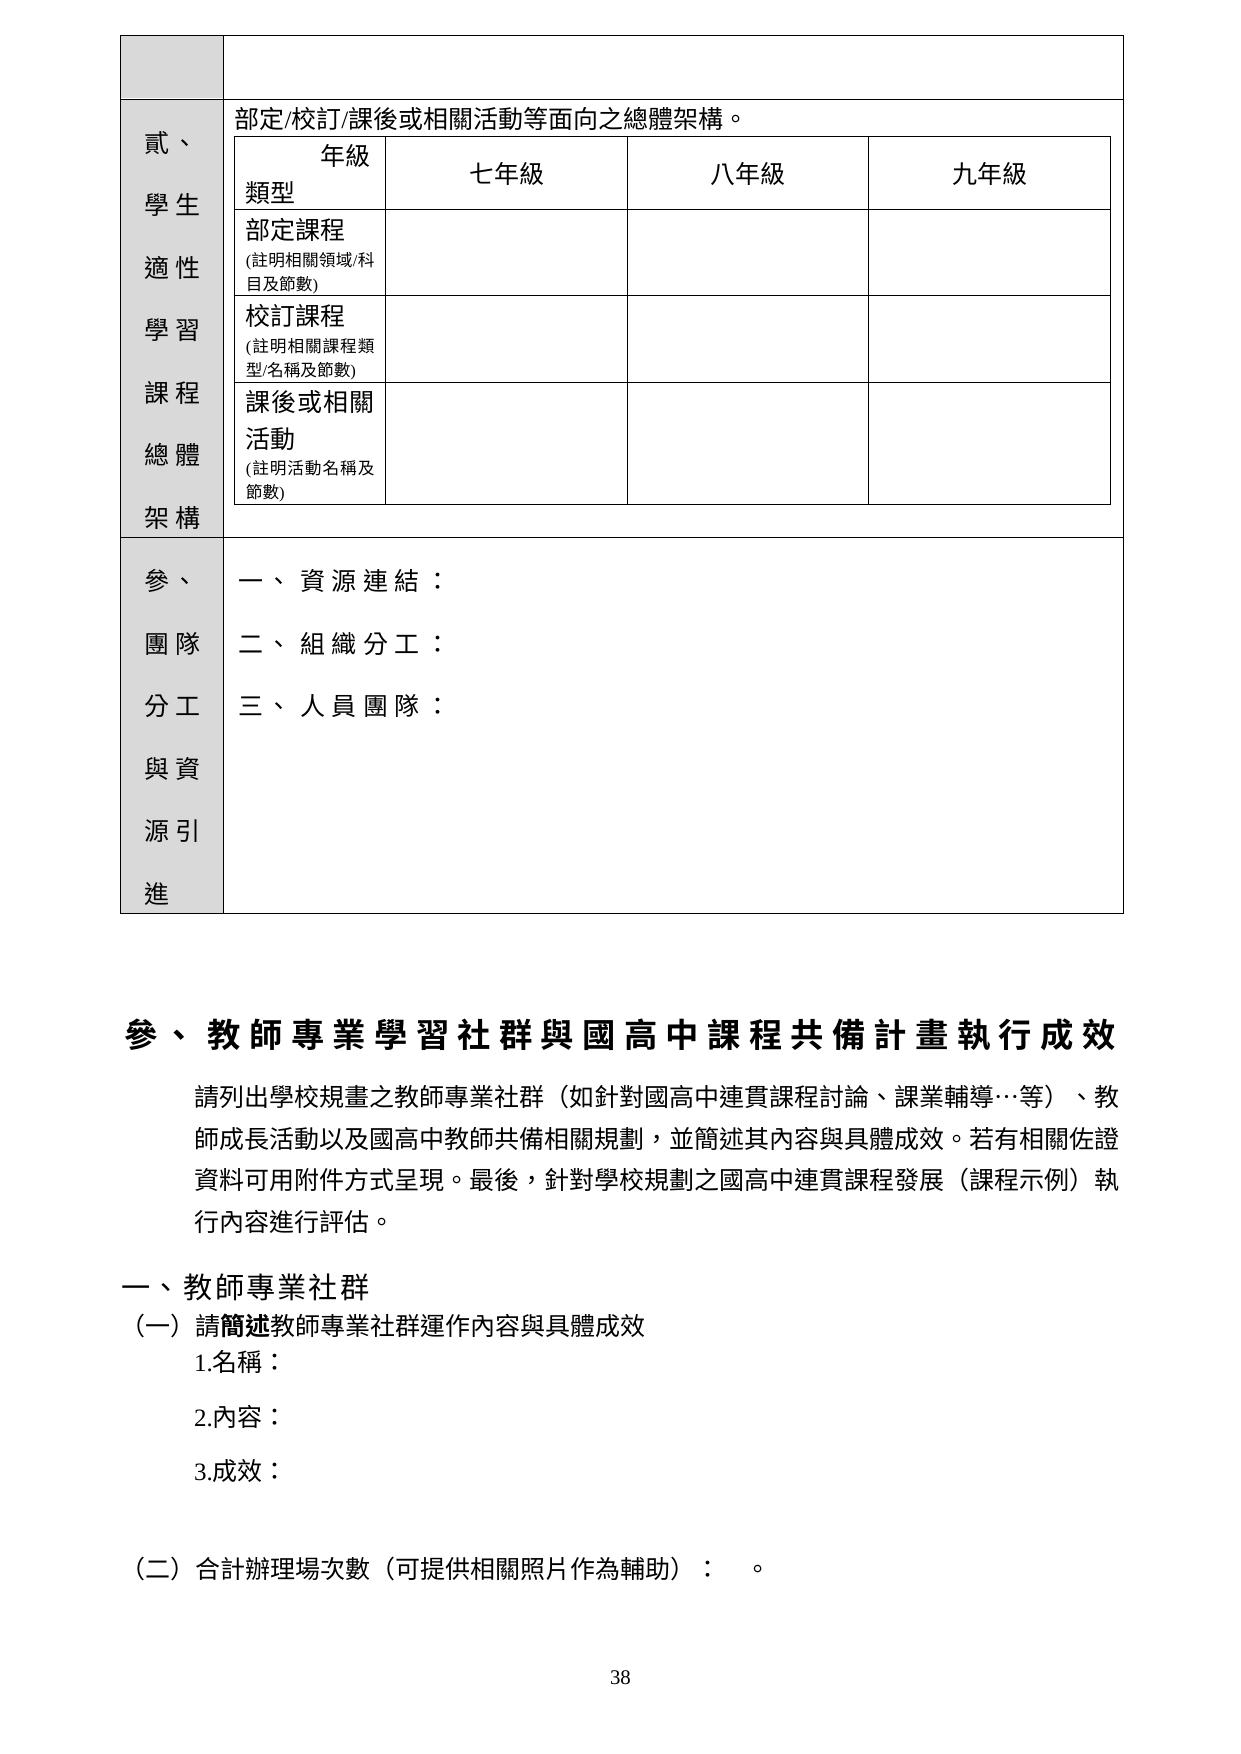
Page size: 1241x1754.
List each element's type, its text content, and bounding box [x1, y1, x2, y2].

text 請列出學校規畫之教師專業社群（如針對國高中連貫課程討論、課業輔導…等）、教師成長活動以及國高中教師共備相關規劃，並簡述其內容與具體成效。若有相關佐證資料可用附件方式呈現。最後，針對學校規劃之國高中連貫課程發展（課程示例）執行內容進行評估。 [194, 1077, 1120, 1239]
table_header [224, 36, 1123, 98]
text 3.成效： [194, 1452, 1120, 1488]
table_cell [386, 210, 627, 295]
table_cell 部定課程 (註明相關領域/科目及節數) [235, 210, 385, 295]
table_cell 參、團隊分工與資源引進 [121, 538, 223, 913]
text 參、教師專業學習社群與國高中課程共備計畫執行成效 [120, 991, 1120, 1053]
table_cell [869, 210, 1110, 295]
table_cell [869, 383, 1110, 504]
table_header 八年級 [628, 137, 868, 209]
table_cell 校訂課程 (註明相關課程類型/名稱及節數) [235, 296, 385, 382]
table_cell [628, 383, 868, 504]
table_cell [628, 296, 868, 382]
text 2.內容： [194, 1397, 1120, 1433]
table_header 七年級 [386, 137, 627, 209]
table_cell [386, 383, 627, 504]
text （二）合計辦理場次數（可提供相關照片作為輔助）： 。 [120, 1549, 1120, 1585]
table_cell 貳、學生適性學習課程總體架構 [121, 100, 223, 537]
text （一）請簡述教師專業社群運作內容與具體成效 [120, 1307, 1120, 1343]
table_cell 課後或相關活動 (註明活動名稱及節數) [235, 383, 385, 504]
table_cell [386, 296, 627, 382]
table_header [121, 36, 223, 98]
text 一、教師專業社群 [120, 1244, 1120, 1307]
table_header 九年級 [869, 137, 1110, 209]
table_cell 一、資源連結： 二、組織分工： 三、人員團隊： [224, 538, 1123, 913]
table_header 年級 類型 [235, 137, 385, 209]
table_cell 部定/校訂/課後或相關活動等面向之總體架構。 [224, 100, 1123, 537]
table_cell [628, 210, 868, 295]
text 1.名稱： [194, 1343, 1120, 1379]
table_cell [869, 296, 1110, 382]
